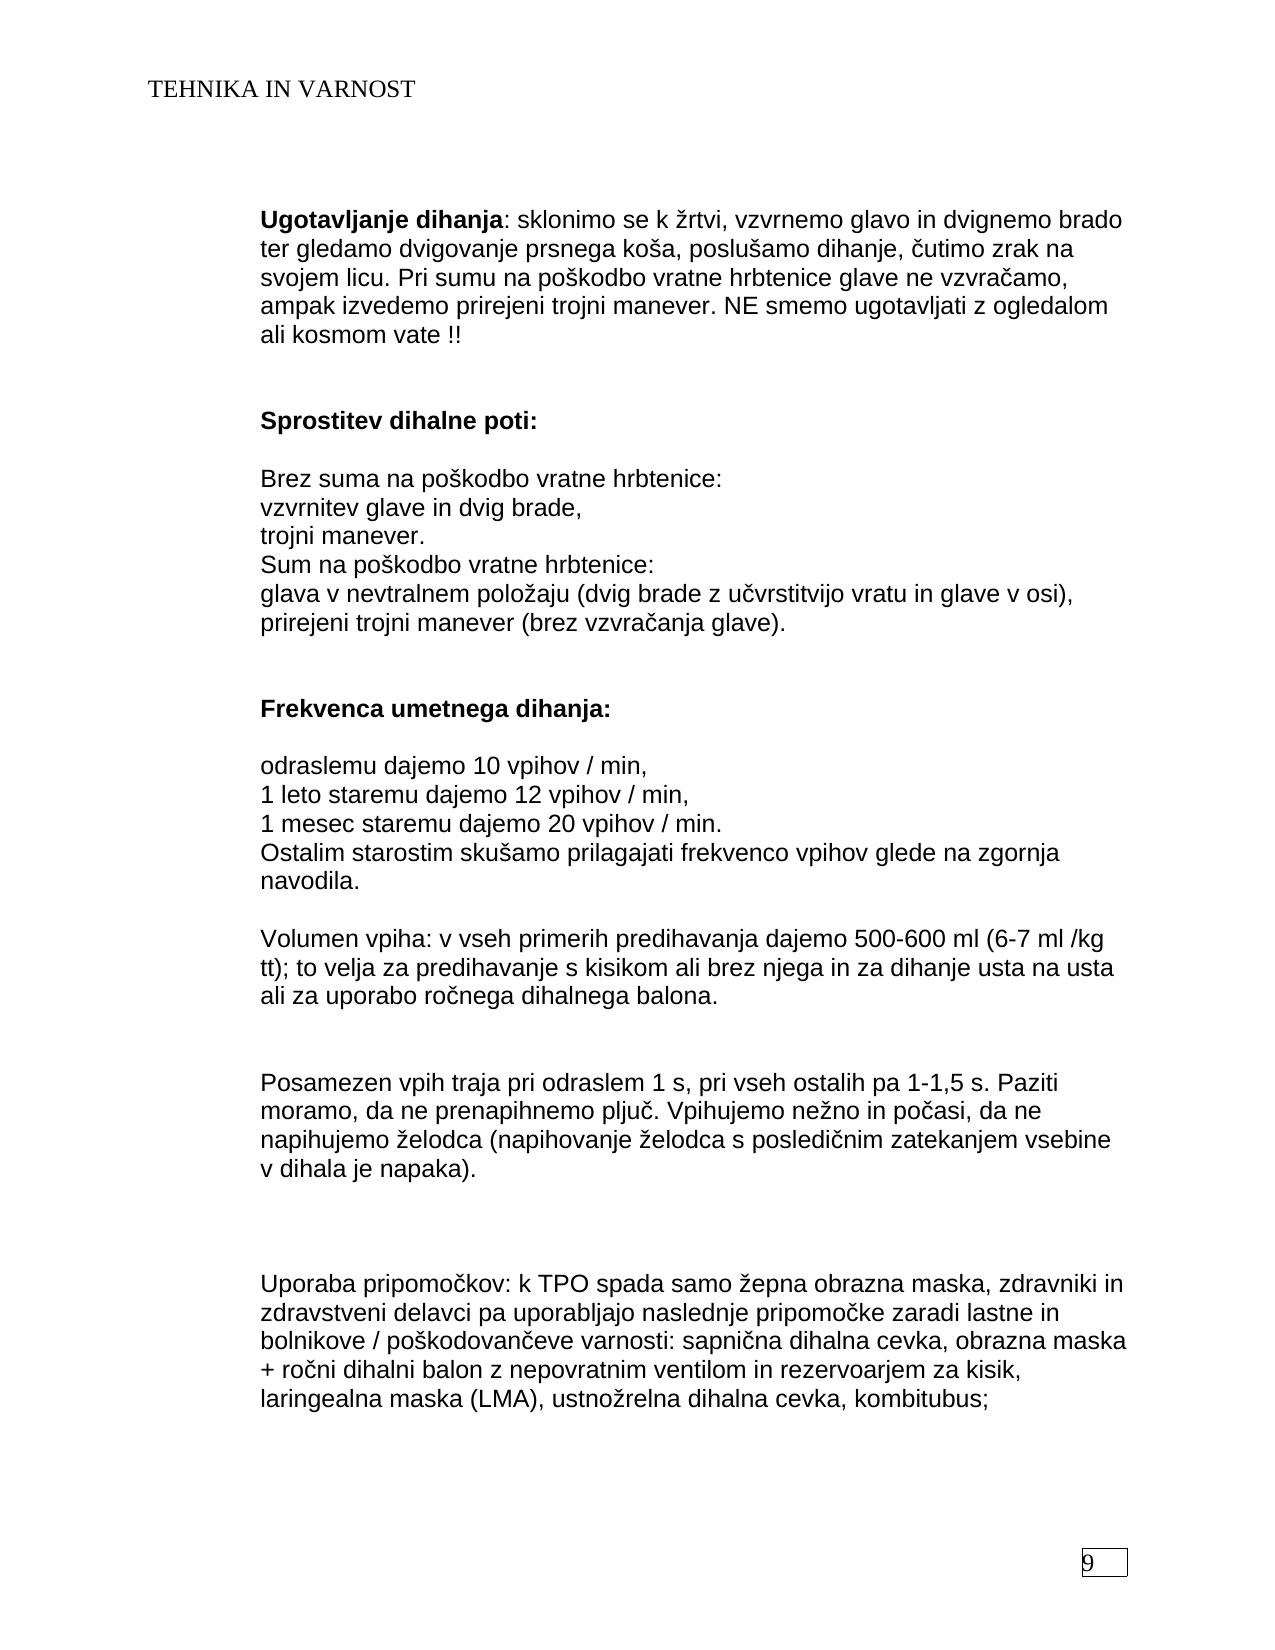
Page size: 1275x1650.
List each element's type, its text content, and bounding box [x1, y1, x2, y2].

text trojni manever. [260, 521, 1127, 550]
text Sprostitev dihalne poti: [260, 406, 1127, 435]
text glava v nevtralnem položaju (dvig brade z učvrstitvijo vratu in glave v osi), [260, 579, 1127, 608]
text Frekvenca umetnega dihanja: [260, 694, 1127, 723]
text Ugotavljanje dihanja: sklonimo se k žrtvi, vzvrnemo glavo in dvignemo brado ter gledamo dvigovanje prsnega koša, poslušamo dihanje, čutimo zrak na svojem licu. Pri sumu na poškodbo vratne hrbtenice glave ne vzvračamo, ampak izvedemo prirejeni trojni manever. NE smemo ugotavljati z ogledalom ali kosmom vate !! [260, 205, 1127, 349]
text 1 leto staremu dajemo 12 vpihov / min, [260, 780, 1127, 809]
text Volumen vpiha: v vseh primerih predihavanja dajemo 500-600 ml (6-7 ml /kg tt); to velja za predihavanje s kisikom ali brez njega in za dihanje usta na usta ali za uporabo ročnega dihalnega balona. [260, 924, 1127, 1010]
text odraslemu dajemo 10 vpihov / min, [260, 751, 1127, 780]
text Ostalim starostim skušamo prilagajati frekvenco vpihov glede na zgornja navodila. [260, 838, 1127, 895]
text prirejeni trojni manever (brez vzvračanja glave). [260, 608, 1127, 636]
text 1 mesec staremu dajemo 20 vpihov / min. [260, 809, 1127, 838]
text Posamezen vpih traja pri odraslem 1 s, pri vseh ostalih pa 1-1,5 s. Paziti moramo, da ne prenapihnemo pljuč. Vpihujemo nežno in počasi, da ne napihujemo želodca (napihovanje želodca s posledičnim zatekanjem vsebine v dihala je napaka). [260, 1068, 1127, 1183]
text Uporaba pripomočkov: k TPO spada samo žepna obrazna maska, zdravniki in zdravstveni delavci pa uporabljajo naslednje pripomočke zaradi lastne in bolnikove / poškodovančeve varnosti: sapnična dihalna cevka, obrazna maska + ročni dihalni balon z nepovratnim ventilom in rezervoarjem za kisik, laringealna maska (LMA), ustnožrelna dihalna cevka, kombitubus; [260, 1269, 1127, 1413]
text Brez suma na poškodbo vratne hrbtenice: [260, 464, 1127, 493]
text Sum na poškodbo vratne hrbtenice: [260, 550, 1127, 579]
text vzvrnitev glave in dvig brade, [260, 493, 1127, 521]
